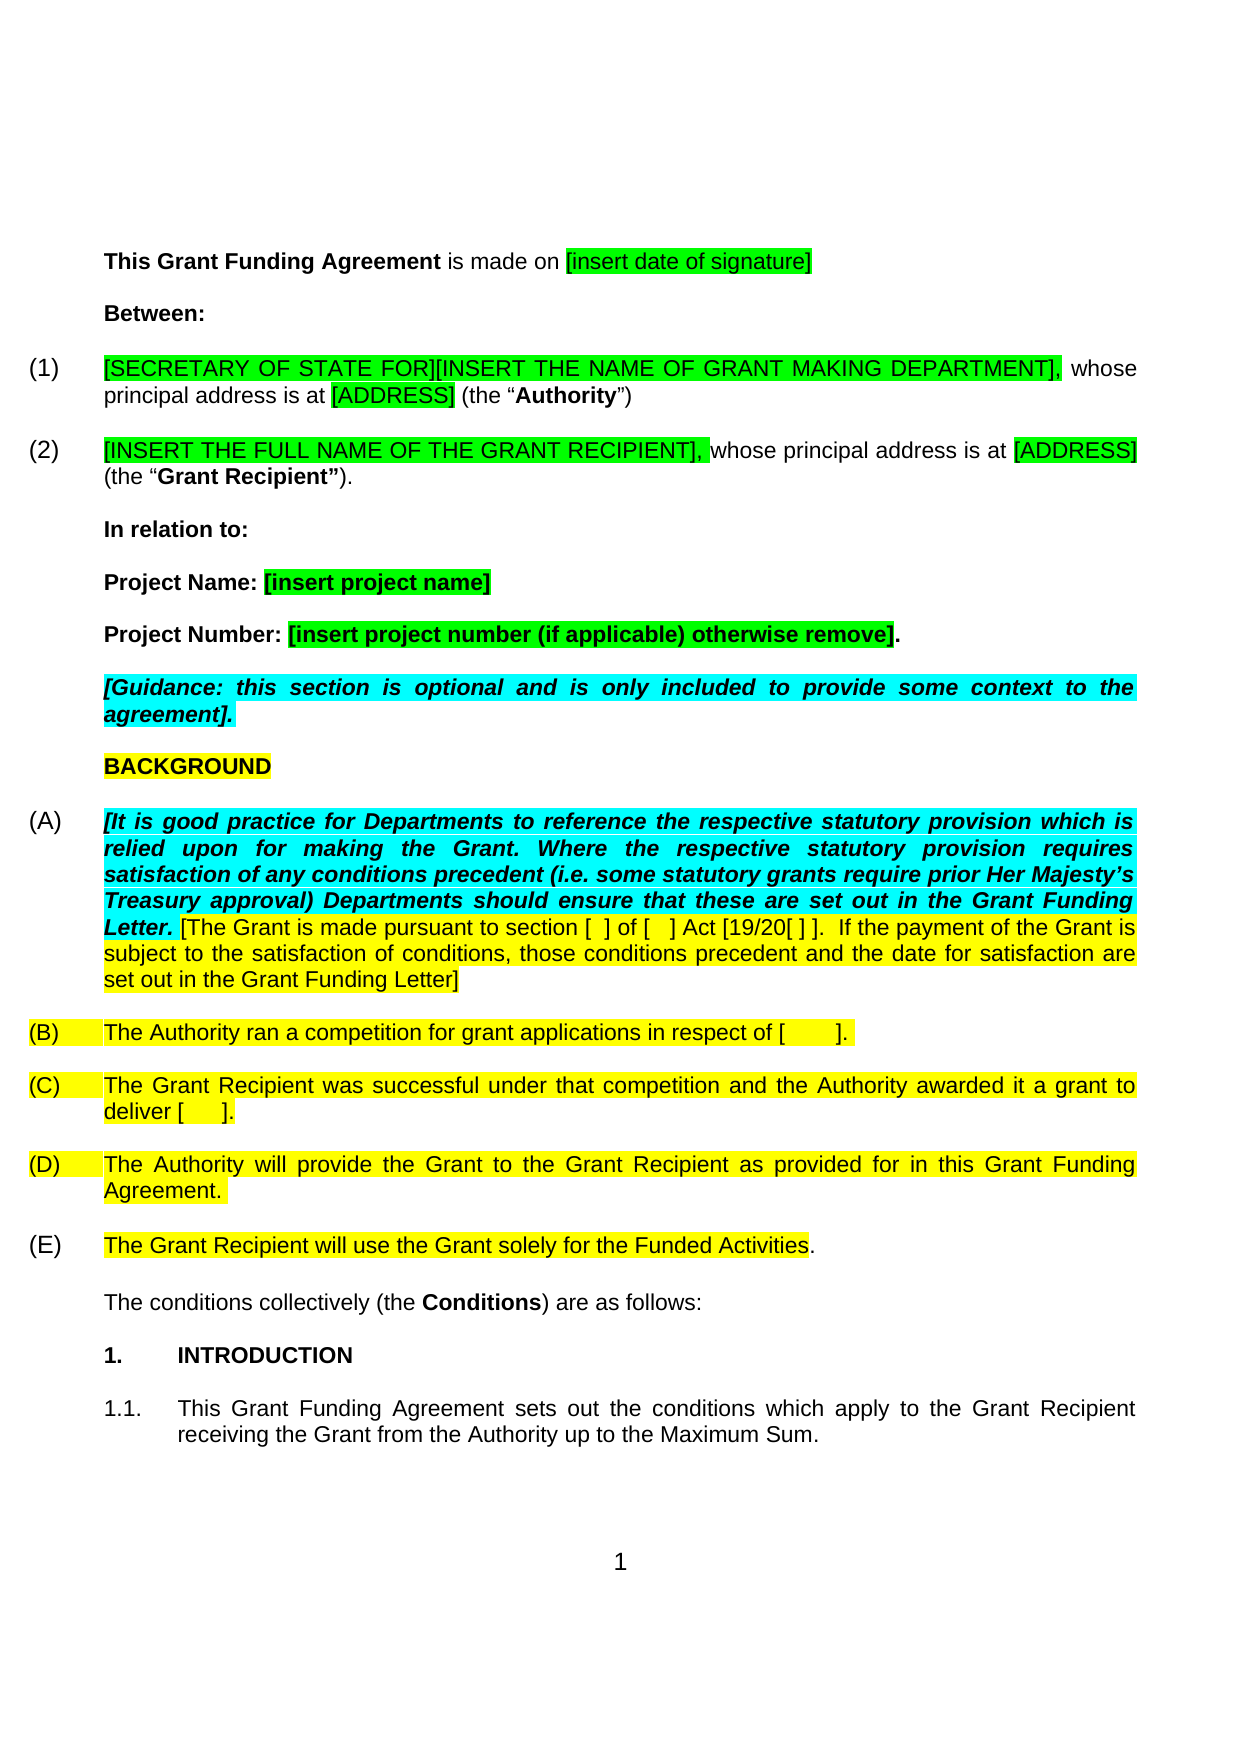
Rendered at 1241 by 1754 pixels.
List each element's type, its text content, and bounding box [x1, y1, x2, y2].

list The Grant Recipient was successful under that competition and the Authority awarded it a grant to deliver [ ]. [28, 1072, 1137, 1124]
text This Grant Funding Agreement is made on [insert date of signature] [103, 248, 1137, 274]
list [It is good practice for Departments to reference the respective statutory provision which is relied upon for making the Grant. Where the respective statutory provision requires satisfaction of any conditions precedent (i.e. some statutory grants require prior Her Majesty’s Treasury approval) Departments should ensure that these are set out in the Grant Funding Letter. [The Grant is made pursuant to section [ ] of [ ] Act [19/20[ ] ]. If the payment of the Grant is subject to the satisfaction of conditions, those conditions precedent and the date for satisfaction are set out in the Grant Funding Letter] [28, 806, 1137, 993]
list The Grant Recipient will use the Grant solely for the Funded Activities. [28, 1230, 1137, 1259]
text [Guidance: this section is optional and is only included to provide some context to the agreement]. [103, 674, 1137, 727]
subtitle INTRODUCTION [103, 1342, 1137, 1368]
list [SECRETARY OF STATE FOR][INSERT THE NAME OF GRANT MAKING DEPARTMENT], whose principal address is at [ADDRESS] (the “Authority”) [28, 353, 1137, 408]
text BACKGROUND [103, 753, 1137, 779]
text Between: [103, 300, 1137, 327]
list The Authority will provide the Grant to the Grant Recipient as provided for in this Grant Funding Agreement. [28, 1151, 1137, 1204]
list [INSERT THE FULL NAME OF THE GRANT RECIPIENT], whose principal address is at [ADDRESS] (the “Grant Recipient”). [28, 434, 1137, 490]
list This Grant Funding Agreement sets out the conditions which apply to the Grant Recipient receiving the Grant from the Authority up to the Maximum Sum. [103, 1395, 1137, 1447]
text Project Name: [insert project name] [103, 569, 1137, 595]
text The conditions collectively (the Conditions) are as follows: [103, 1289, 1137, 1316]
list The Authority ran a competition for grant applications in respect of [ ]. [28, 1019, 1137, 1046]
text Project Number: [insert project number (if applicable) otherwise remove]. [103, 621, 1137, 648]
text In relation to: [103, 516, 1137, 542]
